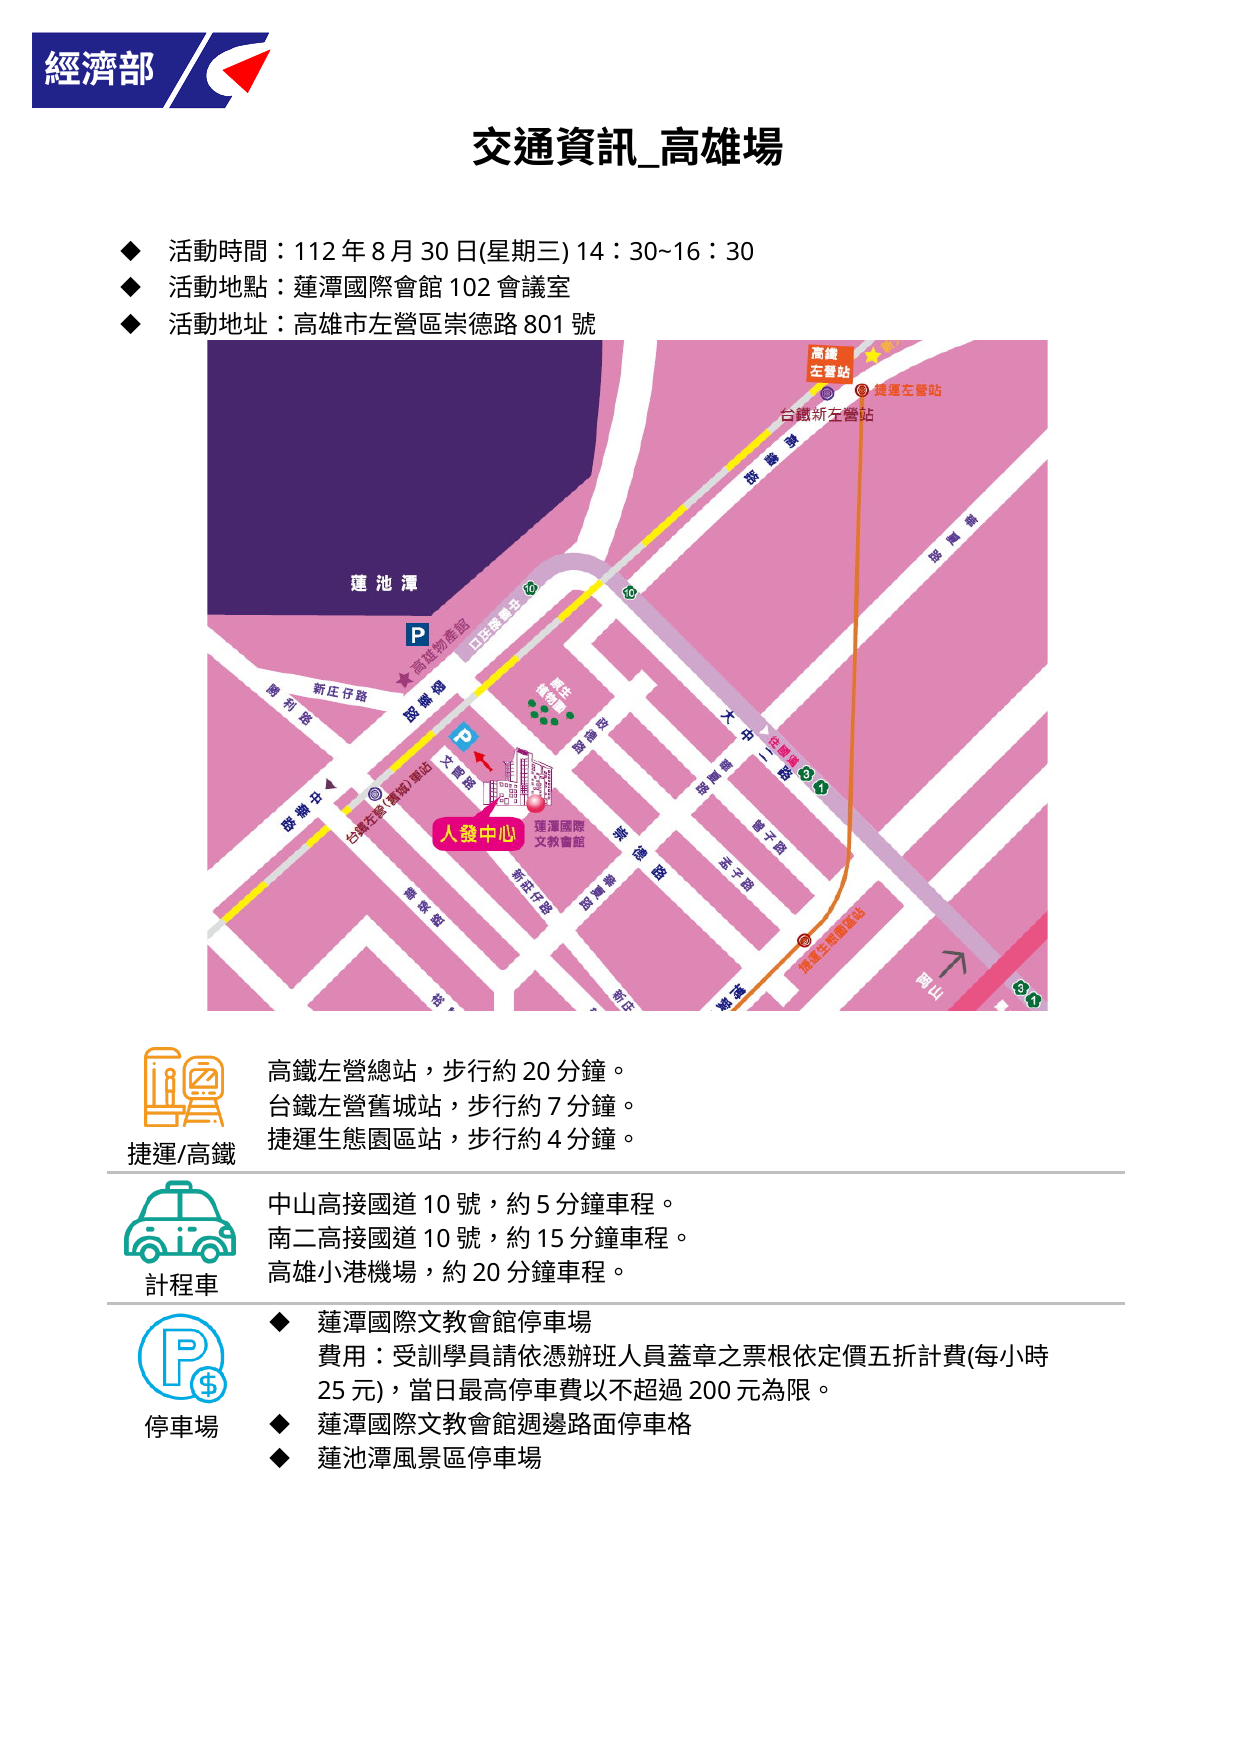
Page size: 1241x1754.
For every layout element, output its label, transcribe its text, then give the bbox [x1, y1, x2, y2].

list 活動時間：112年8月30日(星期三) 14：30~16：30 [118, 232, 1137, 268]
table_cell 計程車 [107, 1174, 256, 1302]
text 交通資訊_高雄場 [118, 118, 1137, 175]
picture [132, 1039, 231, 1137]
picture [129, 1304, 233, 1410]
table_cell 中山高接國道10號，約5分鐘車程。 南二高接國道10號，約15分鐘車程。 高雄小港機場，約20分鐘車程。 [256, 1174, 1125, 1302]
table_cell 蓮潭國際文教會館停車場 費用：受訓學員請依憑辦班人員蓋章之票根依定價五折計費(每小時 25元)，當日最高停車費以不超過200元為限。 蓮潭國際文教會館週邊路面停車格 蓮池潭風景區停車場 [256, 1305, 1125, 1611]
picture [207, 340, 1048, 1011]
picture [118, 1173, 245, 1268]
table_cell 停車場 [107, 1305, 256, 1611]
table_header 捷運/高鐵 [107, 1040, 256, 1171]
list 活動地址：高雄市左營區崇德路801號 [118, 304, 1137, 340]
list 活動地點：蓮潭國際會館102會議室 [118, 268, 1137, 304]
table_header 高鐵左營總站，步行約20分鐘。 台鐵左營舊城站，步行約7分鐘。 捷運生態園區站，步行約4分鐘。 [256, 1040, 1125, 1171]
